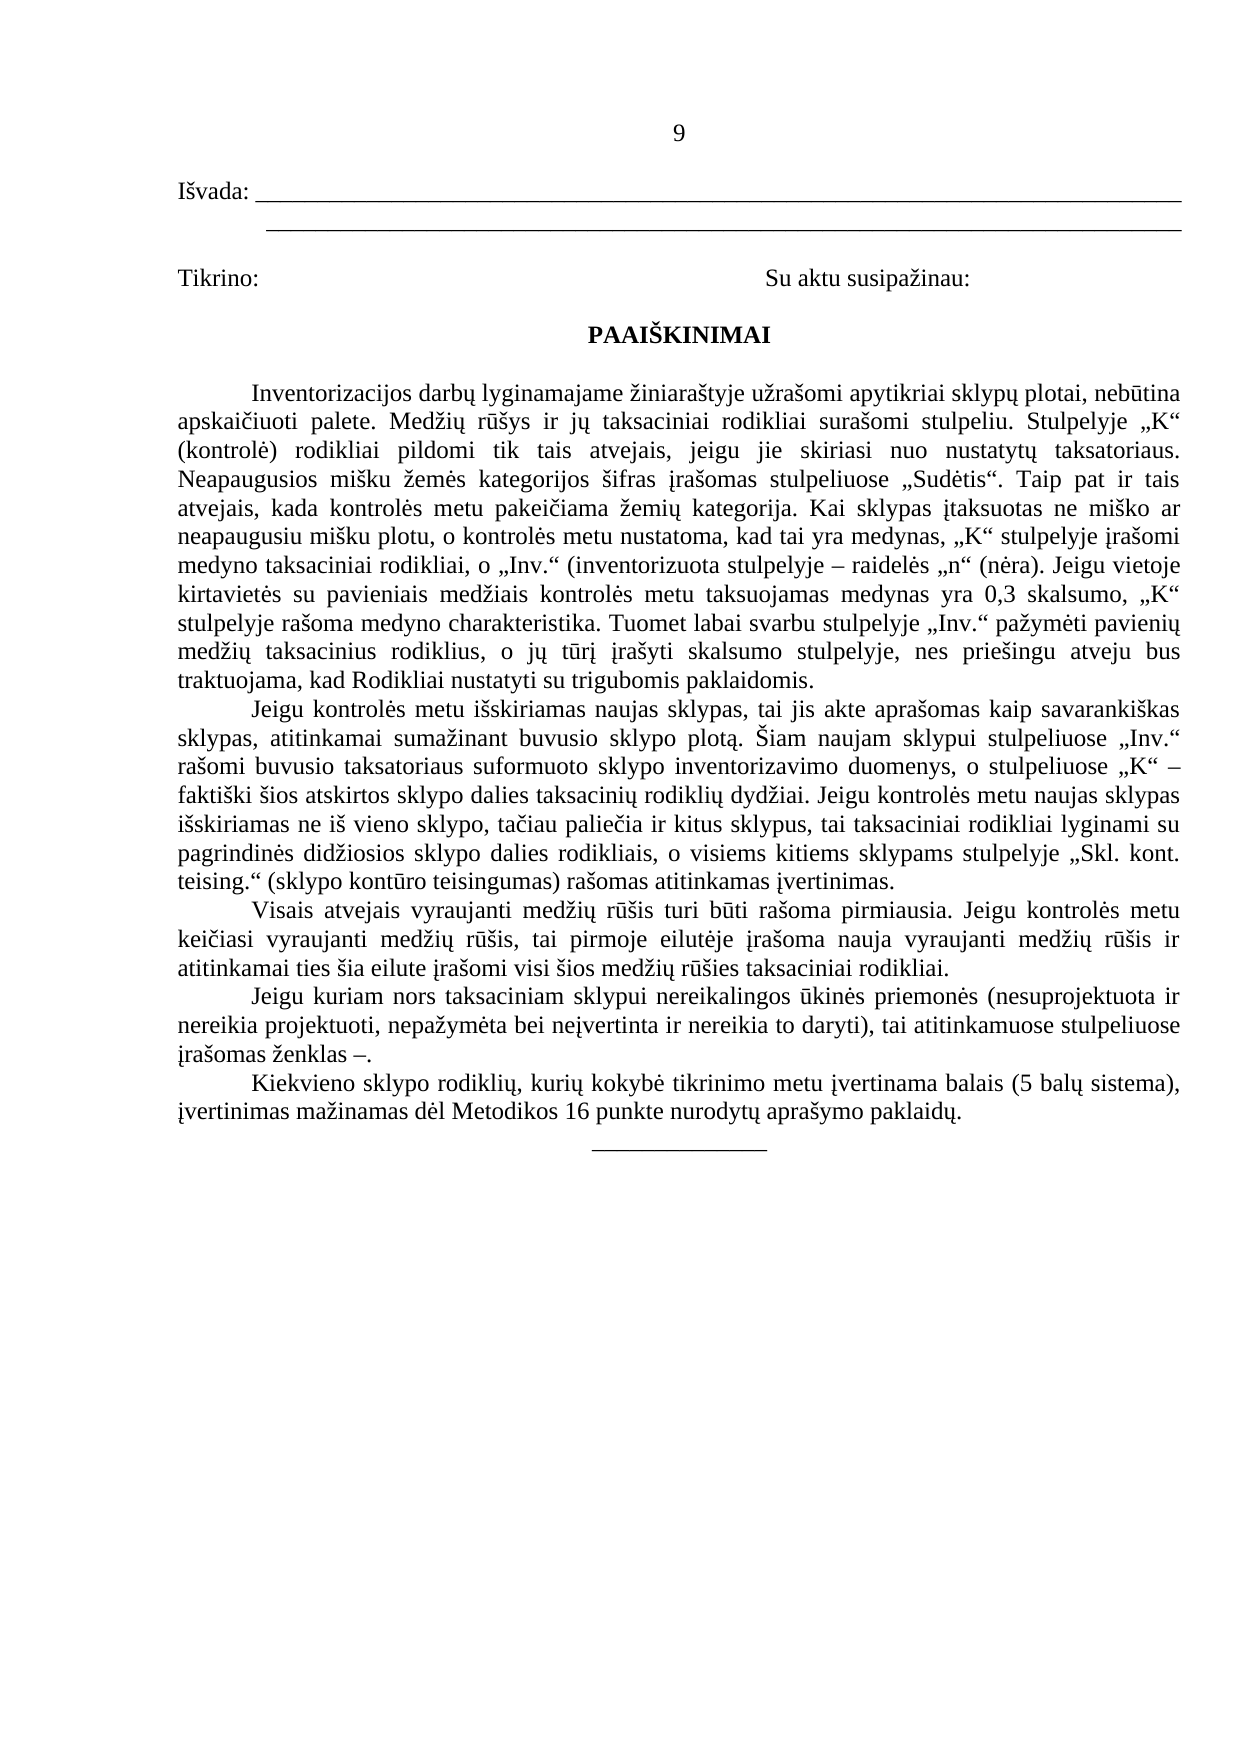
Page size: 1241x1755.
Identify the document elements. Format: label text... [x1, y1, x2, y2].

text PAAIŠKINIMAI [177, 320, 1181, 349]
text Inventorizacijos darbų lyginamajame žiniaraštyje užrašomi apytikriai sklypų plotai, nebūtina apskaičiuoti palete. Medžių rūšys ir jų taksaciniai rodikliai surašomi stulpeliu. Stulpelyje „K“ (kontrolė) rodikliai pildomi tik tais atvejais, jeigu jie skiriasi nuo nustatytų taksatoriaus. Neapaugusios mišku žemės kategorijos šifras įrašomas stulpeliuose „Sudėtis“. Taip pat ir tais atvejais, kada kontrolės metu pakeičiama žemių kategorija. Kai sklypas įtaksuotas ne miško ar neapaugusiu mišku plotu, o kontrolės metu nustatoma, kad tai yra medynas, „K“ stulpelyje įrašomi medyno taksaciniai rodikliai, o „Inv.“ (inventorizuota stulpelyje – raidelės „n“ (nėra). Jeigu vietoje kirtavietės su pavieniais medžiais kontrolės metu taksuojamas medynas yra 0,3 skalsumo, „K“ stulpelyje rašoma medyno charakteristika. Tuomet labai svarbu stulpelyje „Inv.“ pažymėti pavienių medžių taksacinius rodiklius, o jų tūrį įrašyti skalsumo stulpelyje, nes priešingu atveju bus traktuojama, kad Rodikliai nustatyti su trigubomis paklaidomis. [177, 378, 1181, 694]
text Kiekvieno sklypo rodiklių, kurių kokybė tikrinimo metu įvertinama balais (5 balų sistema), įvertinimas mažinamas dėl Metodikos 16 punkte nurodytų aprašymo paklaidų. [177, 1068, 1181, 1125]
text Jeigu kuriam nors taksaciniam sklypui nereikalingos ūkinės priemonės (nesuprojektuota ir nereikia projektuoti, nepažymėta bei neįvertinta ir nereikia to daryti), tai atitinkamuose stulpeliuose įrašomas ženklas –. [177, 981, 1181, 1068]
text Išvada: [177, 176, 1181, 205]
text ______________ [177, 1125, 1181, 1154]
text Jeigu kontrolės metu išskiriamas naujas sklypas, tai jis akte aprašomas kaip savarankiškas sklypas, atitinkamai sumažinant buvusio sklypo plotą. Šiam naujam sklypui stulpeliuose „Inv.“ rašomi buvusio taksatoriaus suformuoto sklypo inventorizavimo duomenys, o stulpeliuose „K“ – faktiški šios atskirtos sklypo dalies taksacinių rodiklių dydžiai. Jeigu kontrolės metu naujas sklypas išskiriamas ne iš vieno sklypo, tačiau paliečia ir kitus sklypus, tai taksaciniai rodikliai lyginami su pagrindinės didžiosios sklypo dalies rodikliais, o visiems kitiems sklypams stulpelyje „Skl. kont. teising.“ (sklypo kontūro teisingumas) rašomas atitinkamas įvertinimas. [177, 694, 1181, 895]
text Visais atvejais vyraujanti medžių rūšis turi būti rašoma pirmiausia. Jeigu kontrolės metu keičiasi vyraujanti medžių rūšis, tai pirmoje eilutėje įrašoma nauja vyraujanti medžių rūšis ir atitinkamai ties šia eilute įrašomi visi šios medžių rūšies taksaciniai rodikliai. [177, 895, 1181, 981]
text Tikrino: Su aktu susipažinau: [177, 263, 1181, 291]
